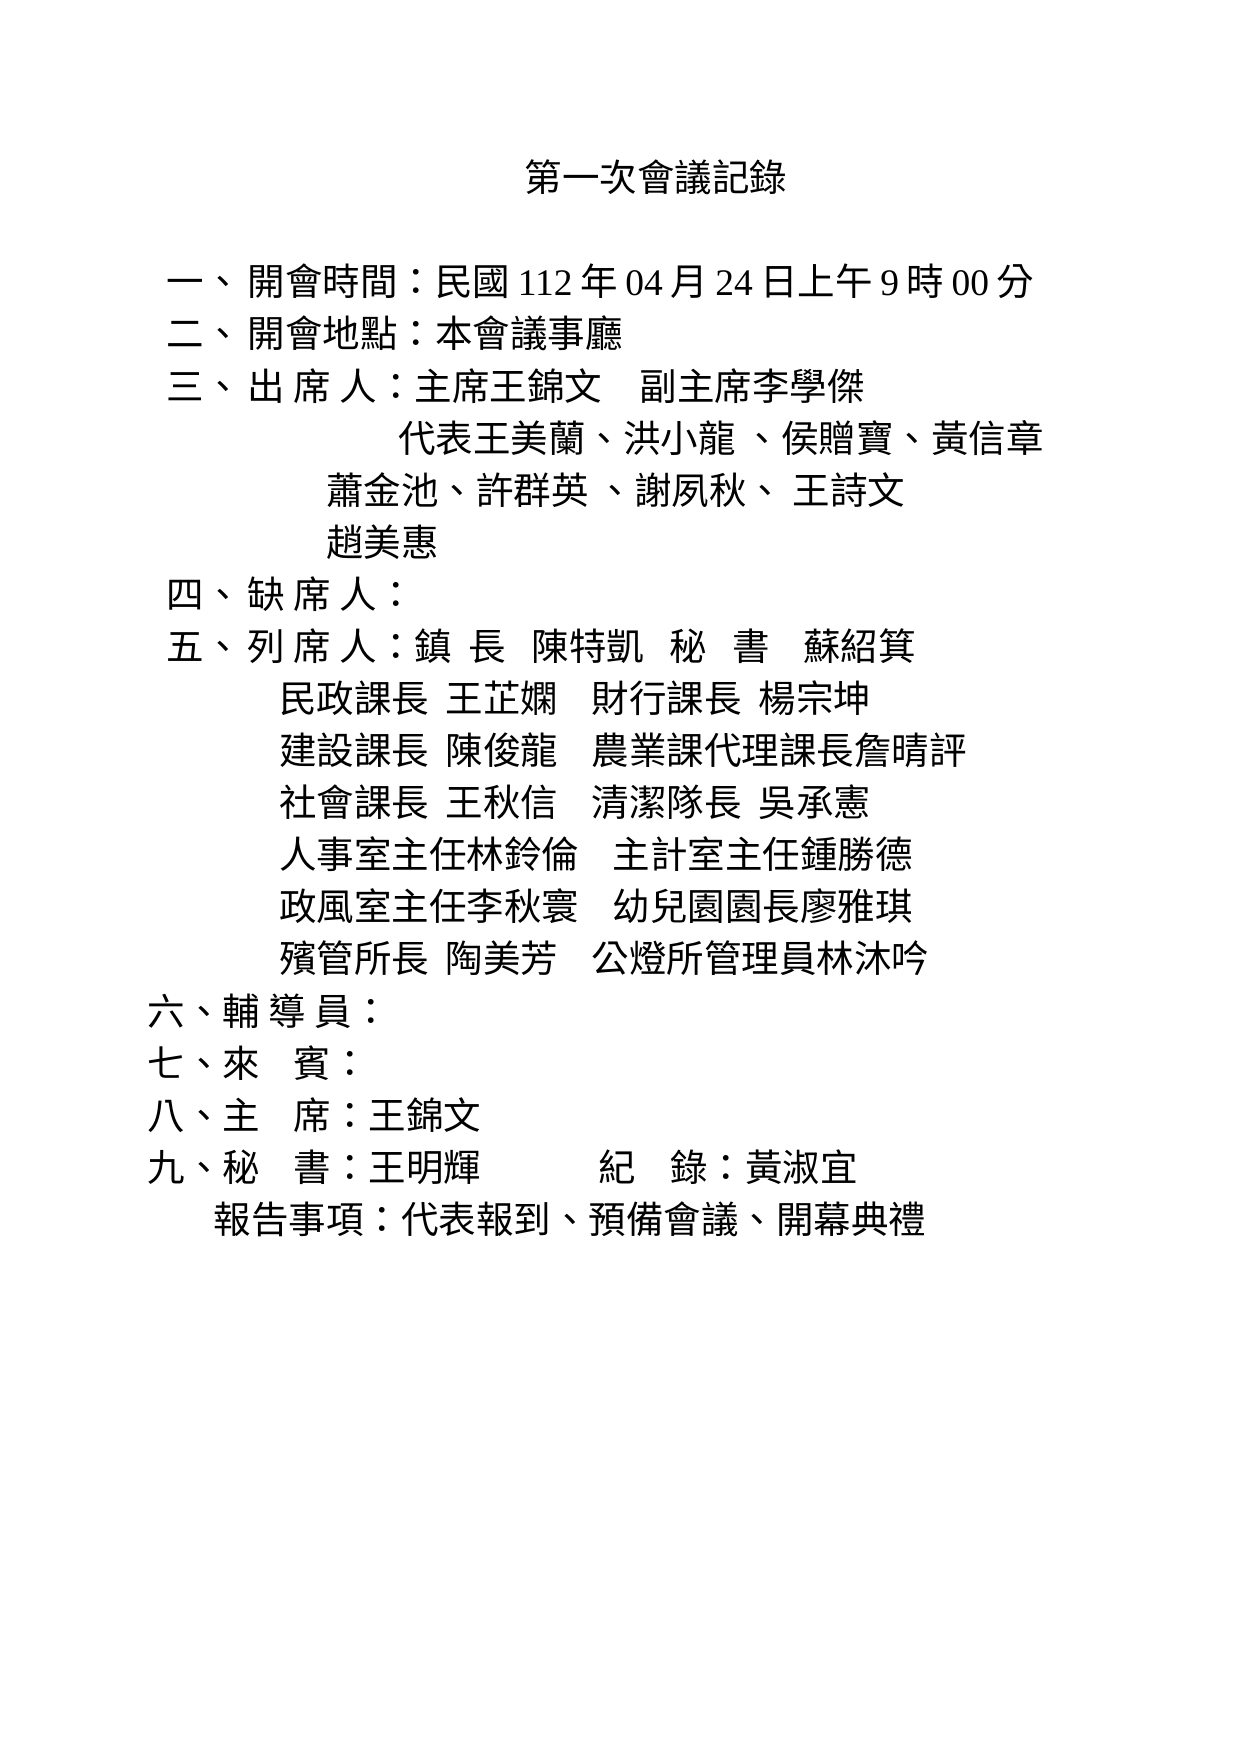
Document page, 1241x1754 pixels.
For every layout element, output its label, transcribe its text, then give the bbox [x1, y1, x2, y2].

text 七、來 賓： [148, 1035, 1163, 1087]
list 開會地點：本會議事廳 [166, 306, 1163, 358]
text 蕭金池、許群英 、謝夙秋、 王詩文 [148, 462, 1163, 514]
text 趙美惠 [148, 514, 1163, 567]
text 人事室主任林鈴倫 主計室主任鍾勝德 [148, 827, 1163, 879]
text 社會課長 王秋信 清潔隊長 吳承憲 [148, 775, 1163, 827]
text 民政課長 王芷嫻 財行課長 楊宗坤 [148, 671, 1163, 723]
text 代表王美蘭、洪小龍 、侯贈寶、黃信章 [148, 410, 1163, 462]
list 列 席 人：鎮 長 陳特凱 秘 書 蘇紹箕 [166, 619, 1163, 671]
text 建設課長 陳俊龍 農業課代理課長詹晴評 [148, 723, 1163, 775]
list 出 席 人：主席王錦文 副主席李學傑 [166, 358, 1163, 410]
list 缺 席 人： [166, 567, 1163, 619]
list 開會時間：民國112年04月24日上午9時00分 [166, 254, 1163, 306]
text 九、秘 書：王明輝 紀 錄：黃淑宜 [148, 1139, 1163, 1192]
text 第一次會議記錄 [148, 150, 1163, 202]
text 報告事項：代表報到、預備會議、開幕典禮 [148, 1192, 1163, 1244]
text 八、主 席：王錦文 [148, 1087, 1163, 1139]
text 殯管所長 陶美芳 公燈所管理員林沐吟 [148, 931, 1163, 983]
text 政風室主任李秋寰 幼兒園園長廖雅琪 [148, 879, 1163, 931]
text 六、輔 導 員： [148, 983, 1163, 1035]
